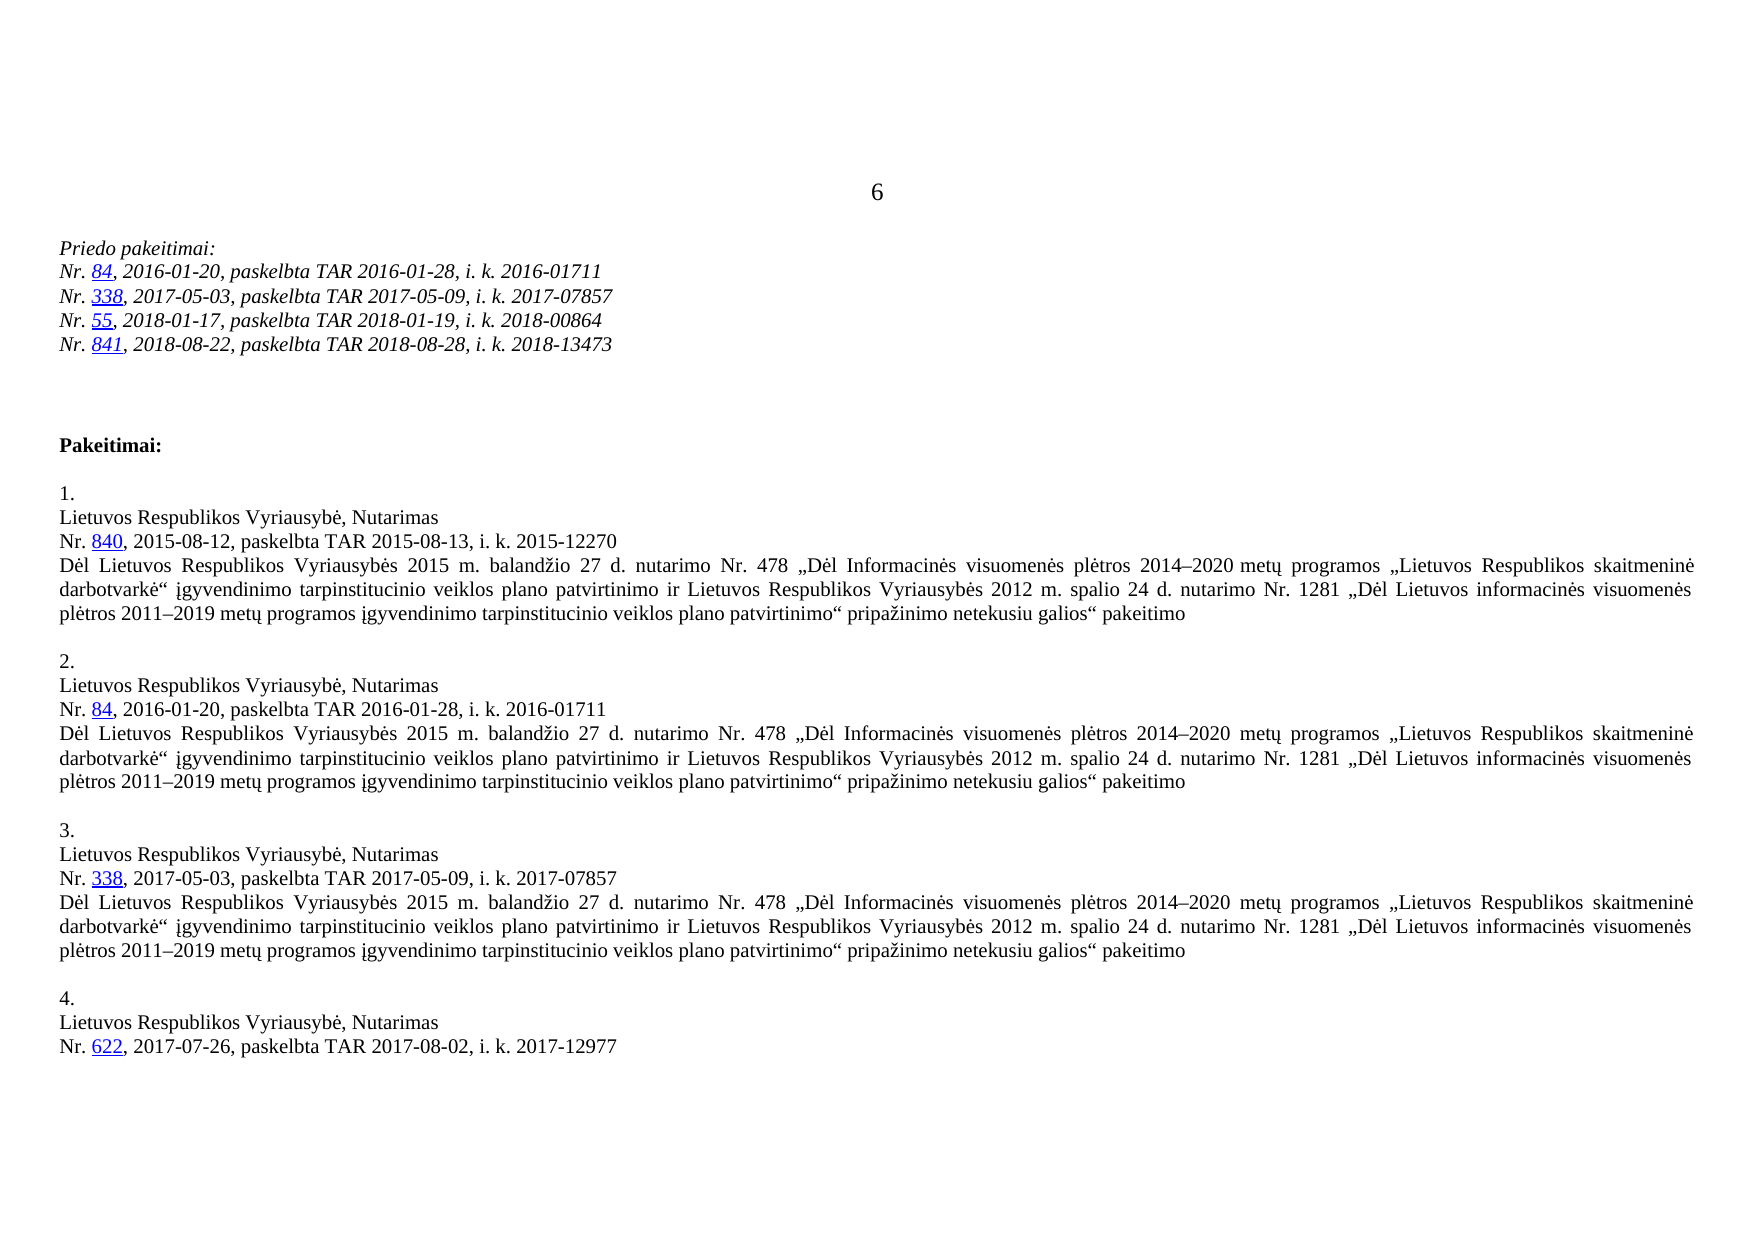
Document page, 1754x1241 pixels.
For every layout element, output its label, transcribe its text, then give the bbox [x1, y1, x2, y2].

text Nr. 338, 2017-05-03, paskelbta TAR 2017-05-09, i. k. 2017-07857 [59, 866, 1695, 890]
text 4. [59, 986, 1695, 1010]
text 3. [59, 818, 1695, 842]
text Pakeitimai: [59, 433, 1695, 457]
text Lietuvos Respublikos Vyriausybė, Nutarimas [59, 673, 1695, 697]
text Lietuvos Respublikos Vyriausybė, Nutarimas [59, 505, 1695, 529]
text Nr. 84, 2016-01-20, paskelbta TAR 2016-01-28, i. k. 2016-01711 [59, 259, 1695, 283]
text Priedo pakeitimai: [59, 235, 1695, 259]
text Lietuvos Respublikos Vyriausybė, Nutarimas [59, 1010, 1695, 1034]
text Dėl Lietuvos Respublikos Vyriausybės 2015 m. balandžio 27 d. nutarimo Nr. 478 „Dėl Informacinės visuomenės plėtros 2014–2020 metų programos „Lietuvos Respublikos skaitmeninė darbotvarkė“ įgyvendinimo tarpinstitucinio veiklos plano patvirtinimo ir Lietuvos Respublikos Vyriausybės 2012 m. spalio 24 d. nutarimo Nr. 1281 „Dėl Lietuvos informacinės visuomenės plėtros 2011–2019 metų programos įgyvendinimo tarpinstitucinio veiklos plano patvirtinimo“ pripažinimo netekusiu galios“ pakeitimo [59, 890, 1695, 962]
text Dėl Lietuvos Respublikos Vyriausybės 2015 m. balandžio 27 d. nutarimo Nr. 478 „Dėl Informacinės visuomenės plėtros 2014–2020 metų programos „Lietuvos Respublikos skaitmeninė darbotvarkė“ įgyvendinimo tarpinstitucinio veiklos plano patvirtinimo ir Lietuvos Respublikos Vyriausybės 2012 m. spalio 24 d. nutarimo Nr. 1281 „Dėl Lietuvos informacinės visuomenės plėtros 2011–2019 metų programos įgyvendinimo tarpinstitucinio veiklos plano patvirtinimo“ pripažinimo netekusiu galios“ pakeitimo [59, 553, 1695, 625]
text Lietuvos Respublikos Vyriausybė, Nutarimas [59, 842, 1695, 866]
text 2. [59, 649, 1695, 673]
text Nr. 841, 2018-08-22, paskelbta TAR 2018-08-28, i. k. 2018-13473 [59, 332, 1695, 356]
text Nr. 84, 2016-01-20, paskelbta TAR 2016-01-28, i. k. 2016-01711 [59, 697, 1695, 721]
text Nr. 338, 2017-05-03, paskelbta TAR 2017-05-09, i. k. 2017-07857 [59, 283, 1695, 308]
text Nr. 55, 2018-01-17, paskelbta TAR 2018-01-19, i. k. 2018-00864 [59, 308, 1695, 332]
text Nr. 840, 2015-08-12, paskelbta TAR 2015-08-13, i. k. 2015-12270 [59, 529, 1695, 553]
text 1. [59, 481, 1695, 505]
text Dėl Lietuvos Respublikos Vyriausybės 2015 m. balandžio 27 d. nutarimo Nr. 478 „Dėl Informacinės visuomenės plėtros 2014–2020 metų programos „Lietuvos Respublikos skaitmeninė darbotvarkė“ įgyvendinimo tarpinstitucinio veiklos plano patvirtinimo ir Lietuvos Respublikos Vyriausybės 2012 m. spalio 24 d. nutarimo Nr. 1281 „Dėl Lietuvos informacinės visuomenės plėtros 2011–2019 metų programos įgyvendinimo tarpinstitucinio veiklos plano patvirtinimo“ pripažinimo netekusiu galios“ pakeitimo [59, 721, 1695, 793]
text Nr. 622, 2017-07-26, paskelbta TAR 2017-08-02, i. k. 2017-12977 [59, 1034, 1695, 1058]
